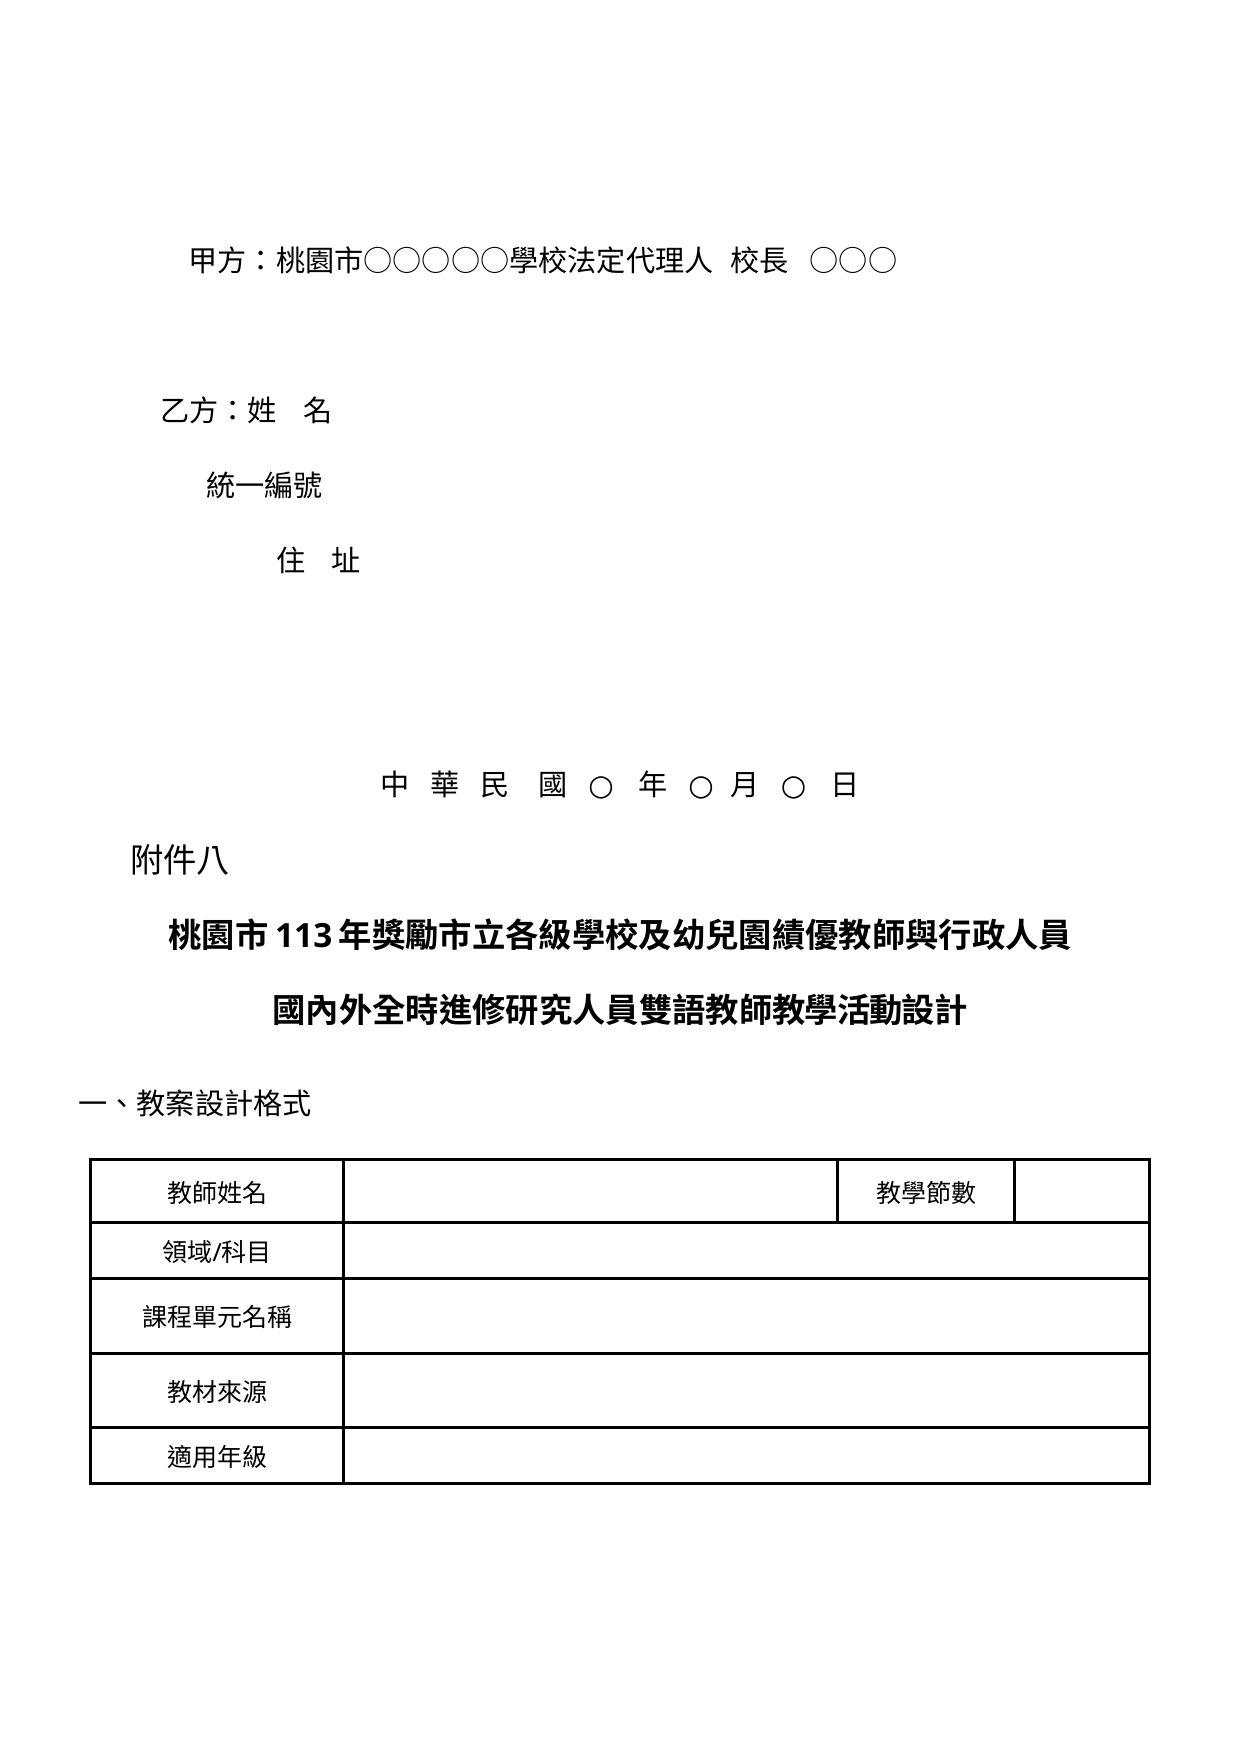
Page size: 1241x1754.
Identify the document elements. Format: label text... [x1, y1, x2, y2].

table_header 教師姓名 [92, 1161, 342, 1221]
text 一、教案設計格式 [42, 1064, 1198, 1139]
text 國內外全時進修研究人員雙語教師教學活動設計 [130, 971, 1110, 1046]
table_cell [345, 1280, 1148, 1352]
table_cell 適用年級 [92, 1429, 342, 1482]
text 甲方：桃園市○○○○○學校法定代理人 校長 ○○○ [130, 221, 1110, 296]
text 乙方：姓 名 [130, 371, 1110, 446]
text 住 址 [130, 521, 1110, 596]
table_cell 教材來源 [92, 1355, 342, 1426]
table_cell [345, 1355, 1148, 1426]
text 桃園市113年獎勵市立各級學校及幼兒園績優教師與行政人員 [130, 896, 1110, 971]
table_cell [345, 1224, 1148, 1277]
table_cell 領域/科目 [92, 1224, 342, 1277]
table_header 教學節數 [839, 1161, 1013, 1221]
table_header [1016, 1161, 1148, 1221]
text 中 華 民 國 ○ 年 ○ 月 ○ 日 [130, 746, 1110, 821]
text 統一編號 [130, 446, 1110, 521]
table_header [345, 1161, 836, 1221]
table_cell 課程單元名稱 [92, 1280, 342, 1352]
text 附件八 [130, 821, 1110, 896]
table_cell [345, 1429, 1148, 1482]
